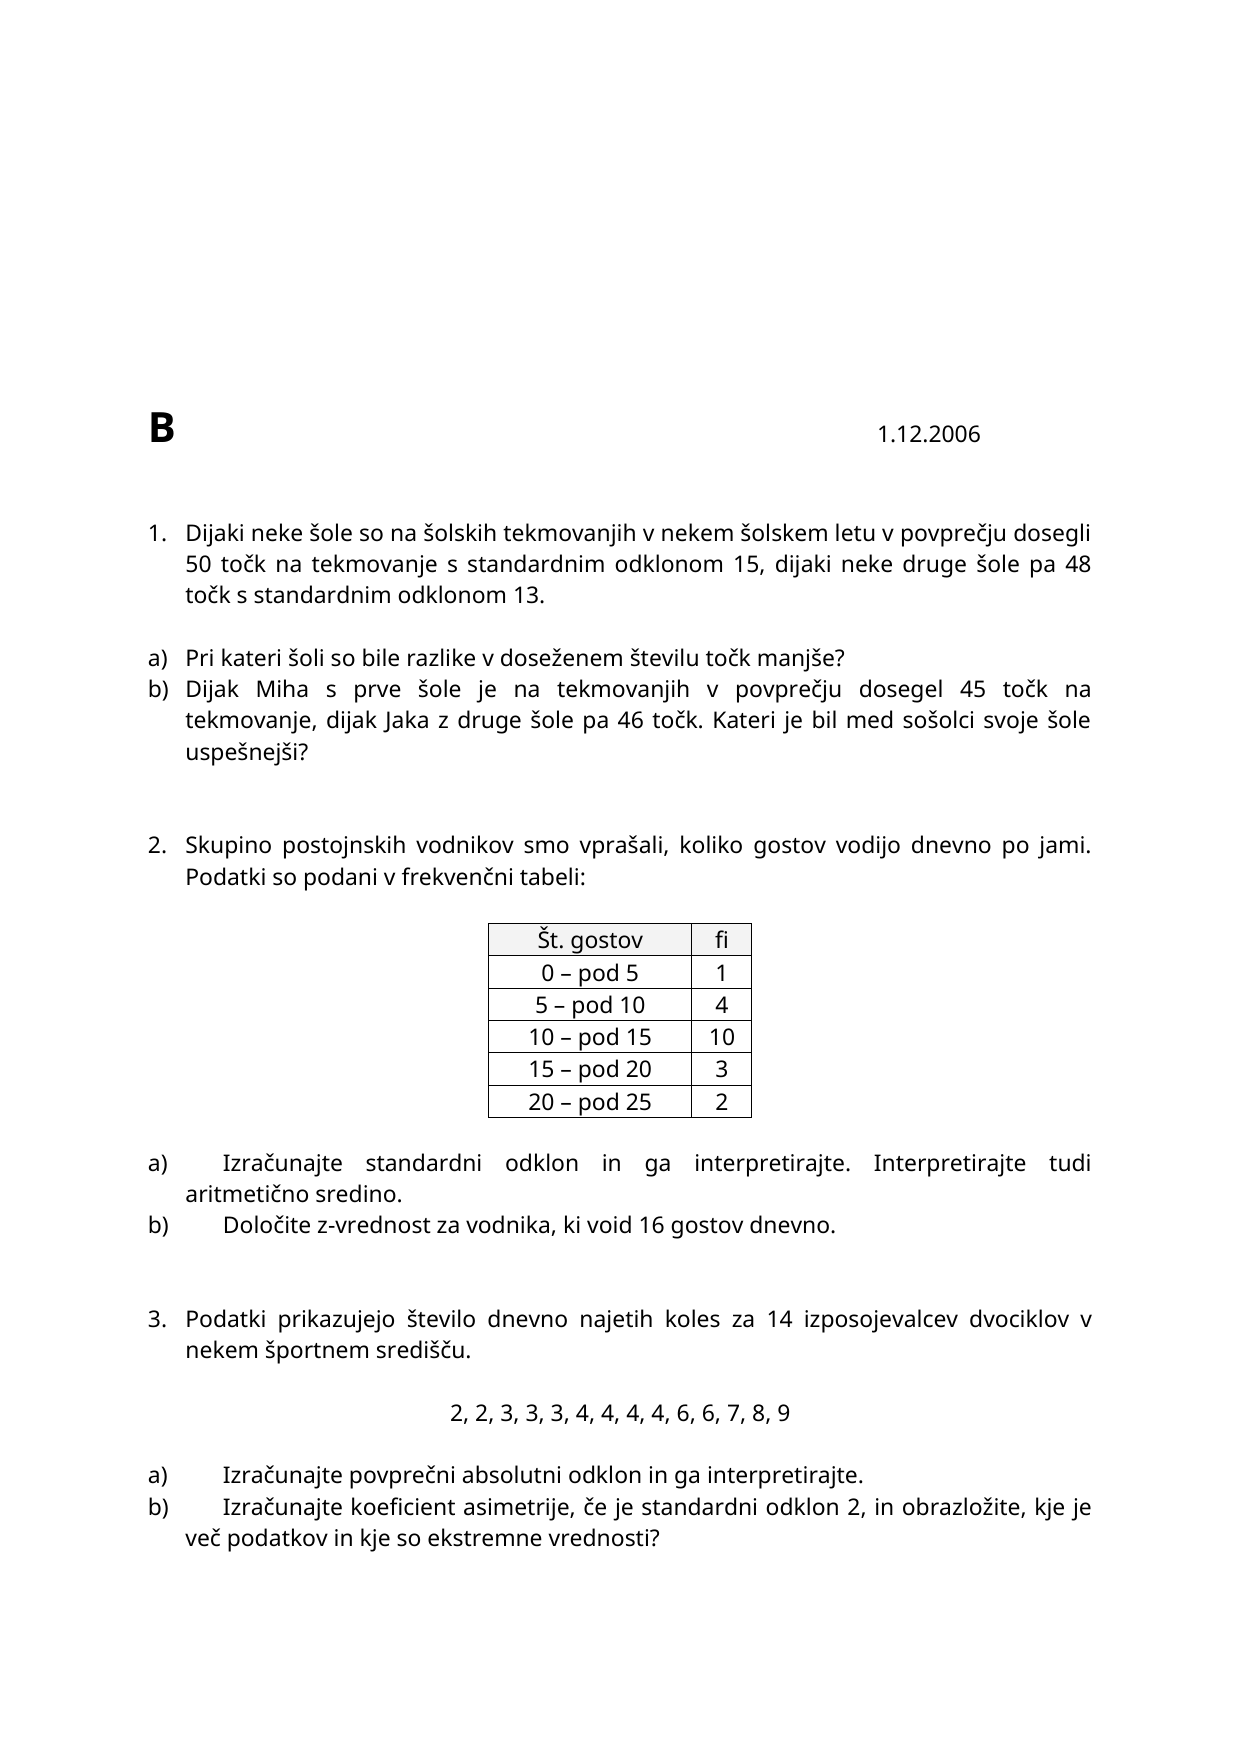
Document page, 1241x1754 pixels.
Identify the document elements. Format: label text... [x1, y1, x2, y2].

text 2, 2, 3, 3, 3, 4, 4, 4, 4, 6, 6, 7, 8, 9 [148, 1397, 1093, 1428]
table_cell 4 [692, 989, 751, 1020]
table_cell 20 – pod 25 [489, 1086, 691, 1117]
table_header fi [692, 924, 751, 955]
table_cell 1 [692, 956, 751, 988]
table_cell 5 – pod 10 [489, 989, 691, 1020]
list Izračunajte standardni odklon in ga interpretirajte. Interpretirajte tudi aritmetično sredino. [148, 1147, 1093, 1209]
table_cell 15 – pod 20 [489, 1053, 691, 1084]
list Določite z-vrednost za vodnika, ki void 16 gostov dnevno. [148, 1209, 1093, 1240]
table_cell 0 – pod 5 [489, 956, 691, 988]
table_cell 10 – pod 15 [489, 1021, 691, 1052]
table_cell 3 [692, 1053, 751, 1084]
list Podatki prikazujejo število dnevno najetih koles za 14 izposojevalcev dvociklov v nekem športnem središču. [148, 1303, 1093, 1365]
table_header Št. gostov [489, 924, 691, 955]
text B 1.12.2006 [148, 398, 1093, 454]
list Dijaki neke šole so na šolskih tekmovanjih v nekem šolskem letu v povprečju dosegli 50 točk na tekmovanje s standardnim odklonom 15, dijaki neke druge šole pa 48 točk s standardnim odklonom 13. [148, 517, 1093, 611]
list Dijak Miha s prve šole je na tekmovanjih v povprečju dosegel 45 točk na tekmovanje, dijak Jaka z druge šole pa 46 točk. Kateri je bil med sošolci svoje šole uspešnejši? [148, 673, 1093, 767]
table_cell 10 [692, 1021, 751, 1052]
table_cell 2 [692, 1086, 751, 1117]
list Pri kateri šoli so bile razlike v doseženem številu točk manjše? [148, 642, 1093, 673]
list Izračunajte povprečni absolutni odklon in ga interpretirajte. [148, 1459, 1093, 1490]
list Izračunajte koeficient asimetrije, če je standardni odklon 2, in obrazložite, kje je več podatkov in kje so ekstremne vrednosti? [148, 1490, 1093, 1553]
list Skupino postojnskih vodnikov smo vprašali, koliko gostov vodijo dnevno po jami. Podatki so podani v frekvenčni tabeli: [148, 829, 1093, 892]
